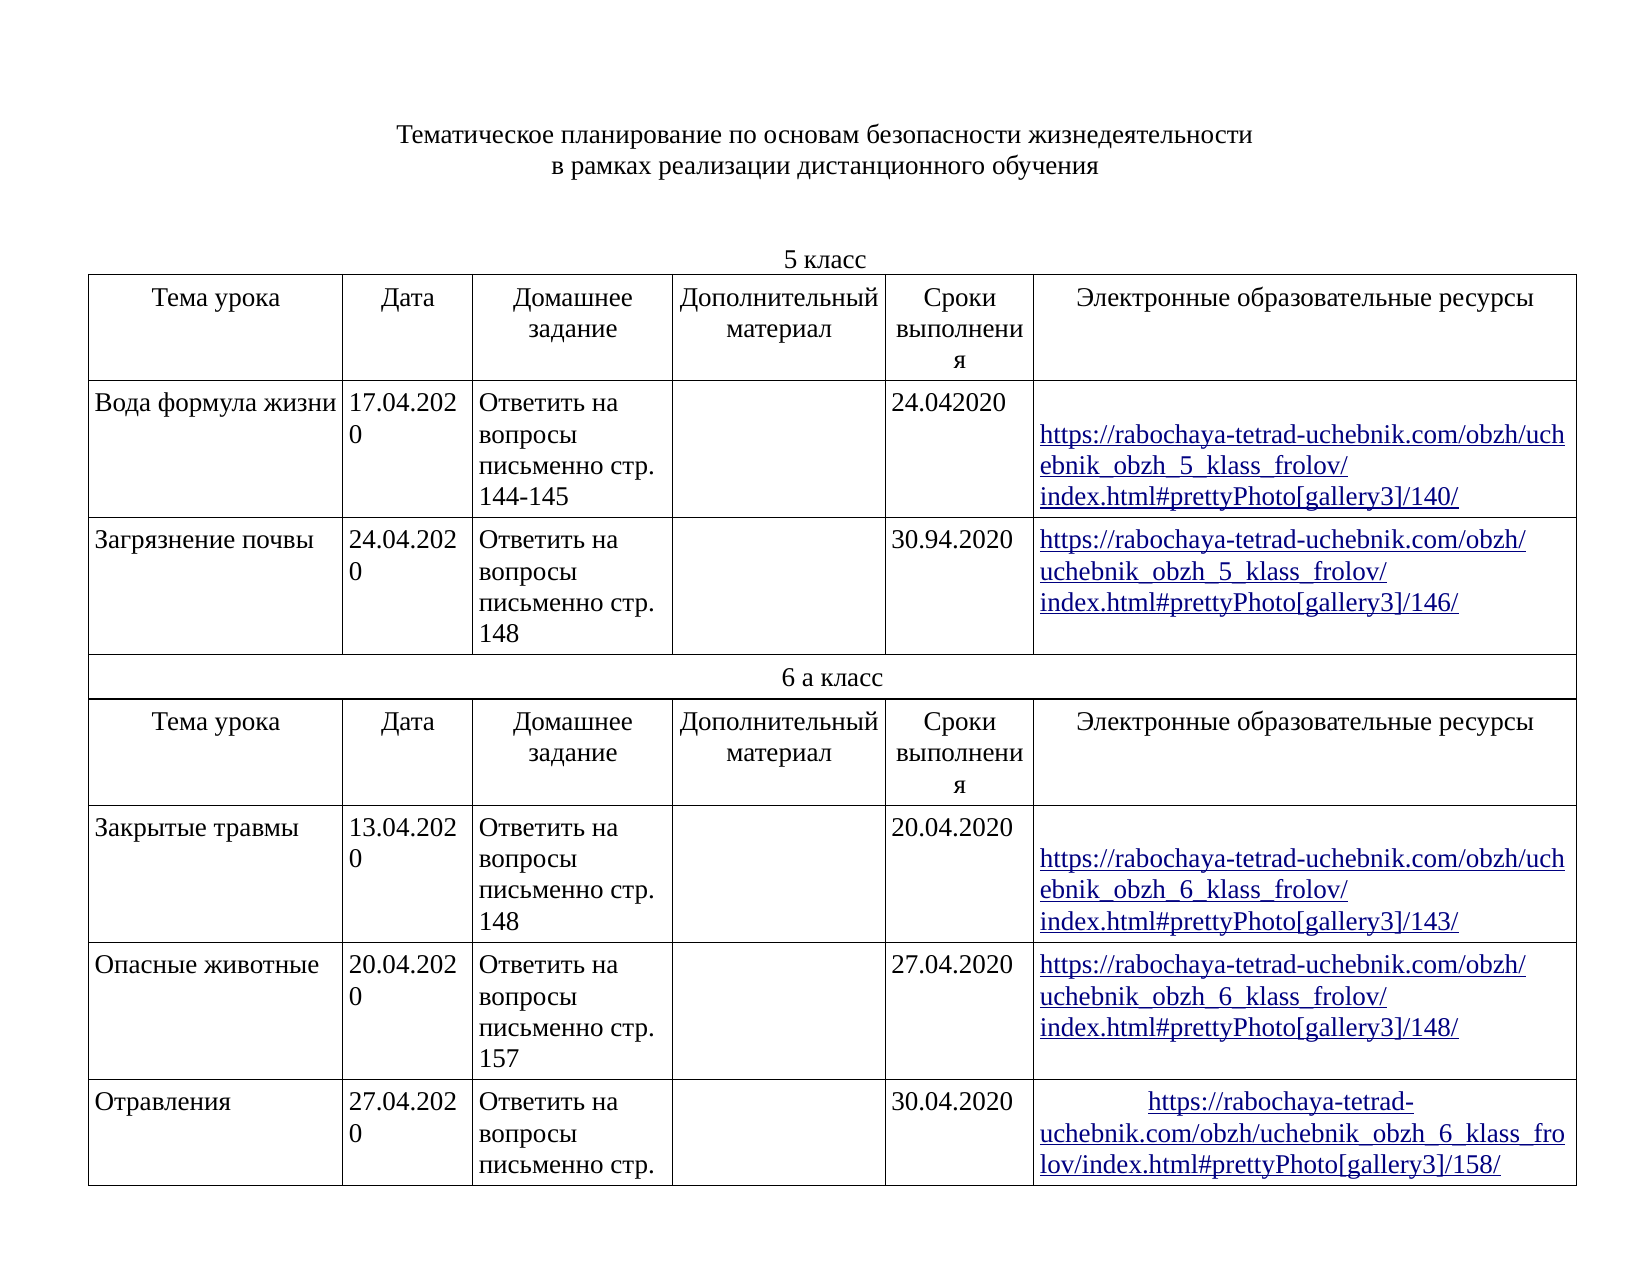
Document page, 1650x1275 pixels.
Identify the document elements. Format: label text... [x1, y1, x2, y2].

table_cell https://rabochaya-tetrad-uchebnik.com/obzh/uchebnik_obzh_6_klass_frolov/index.html#prettyPhoto[gallery3]/148/ [1034, 943, 1576, 1079]
table_cell 6 а класс [89, 655, 1576, 698]
table_cell https://rabochaya-tetrad-uchebnik.com/obzh/uchebnik_obzh_6_klass_frolov/index.html#prettyPhoto[gallery3]/143/ [1034, 806, 1576, 942]
table_header Дополнительный материал [673, 700, 885, 804]
table_cell Ответить на вопросы письменно стр. [473, 1080, 672, 1185]
text в рамках реализации дистанционного обучения [88, 149, 1561, 180]
table_cell https://rabochaya-tetrad-uchebnik.com/obzh/uchebnik_obzh_5_klass_frolov/index.html#prettyPhoto[gallery3]/140/ [1034, 381, 1576, 517]
table_header Домашнее задание [473, 700, 672, 804]
table_header Тема урока [89, 700, 342, 804]
table_header Электронные образовательные ресурсы [1034, 275, 1576, 380]
table_cell [673, 1080, 885, 1185]
table_cell 27.04.2020 [886, 943, 1033, 1079]
table_cell Загрязнение почвы [89, 518, 342, 654]
table_header Дата [343, 275, 472, 380]
table_cell [673, 518, 885, 654]
table_header Сроки выполнения [886, 700, 1033, 804]
text Тематическое планирование по основам безопасности жизнедеятельности [88, 118, 1561, 149]
table_cell 30.04.2020 [886, 1080, 1033, 1185]
text 5 класс [88, 243, 1561, 274]
table_cell 17.04.2020 [343, 381, 472, 517]
table_header Электронные образовательные ресурсы [1034, 700, 1576, 804]
table_cell Отравления [89, 1080, 342, 1185]
table_header Дата [343, 700, 472, 804]
table_cell 20.04.2020 [343, 943, 472, 1079]
table_cell 30.94.2020 [886, 518, 1033, 654]
table_cell 13.04.2020 [343, 806, 472, 942]
table_cell https://rabochaya-tetrad-uchebnik.com/obzh/uchebnik_obzh_5_klass_frolov/index.html#prettyPhoto[gallery3]/146/ [1034, 518, 1576, 654]
table_cell Опасные животные [89, 943, 342, 1079]
table_cell Ответить на вопросы письменно стр. 144-145 [473, 381, 672, 517]
table_cell Вода формула жизни [89, 381, 342, 517]
table_cell Закрытые травмы [89, 806, 342, 942]
table_header Домашнее задание [473, 275, 672, 380]
table_cell https://rabochaya-tetrad-uchebnik.com/obzh/uchebnik_obzh_6_klass_frolov/index.html#prettyPhoto[gallery3]/158/ [1034, 1080, 1576, 1185]
table_cell [673, 381, 885, 517]
table_cell 20.04.2020 [886, 806, 1033, 942]
table_cell Ответить на вопросы письменно стр. 157 [473, 943, 672, 1079]
table_cell 27.04.2020 [343, 1080, 472, 1185]
table_header Дополнительный материал [673, 275, 885, 380]
table_cell Ответить на вопросы письменно стр. 148 [473, 518, 672, 654]
table_header Тема урока [89, 275, 342, 380]
table_cell Ответить на вопросы письменно стр. 148 [473, 806, 672, 942]
table_cell [673, 806, 885, 942]
table_header Сроки выполнения [886, 275, 1033, 380]
table_cell 24.042020 [886, 381, 1033, 517]
table_cell 24.04.2020 [343, 518, 472, 654]
table_cell [673, 943, 885, 1079]
